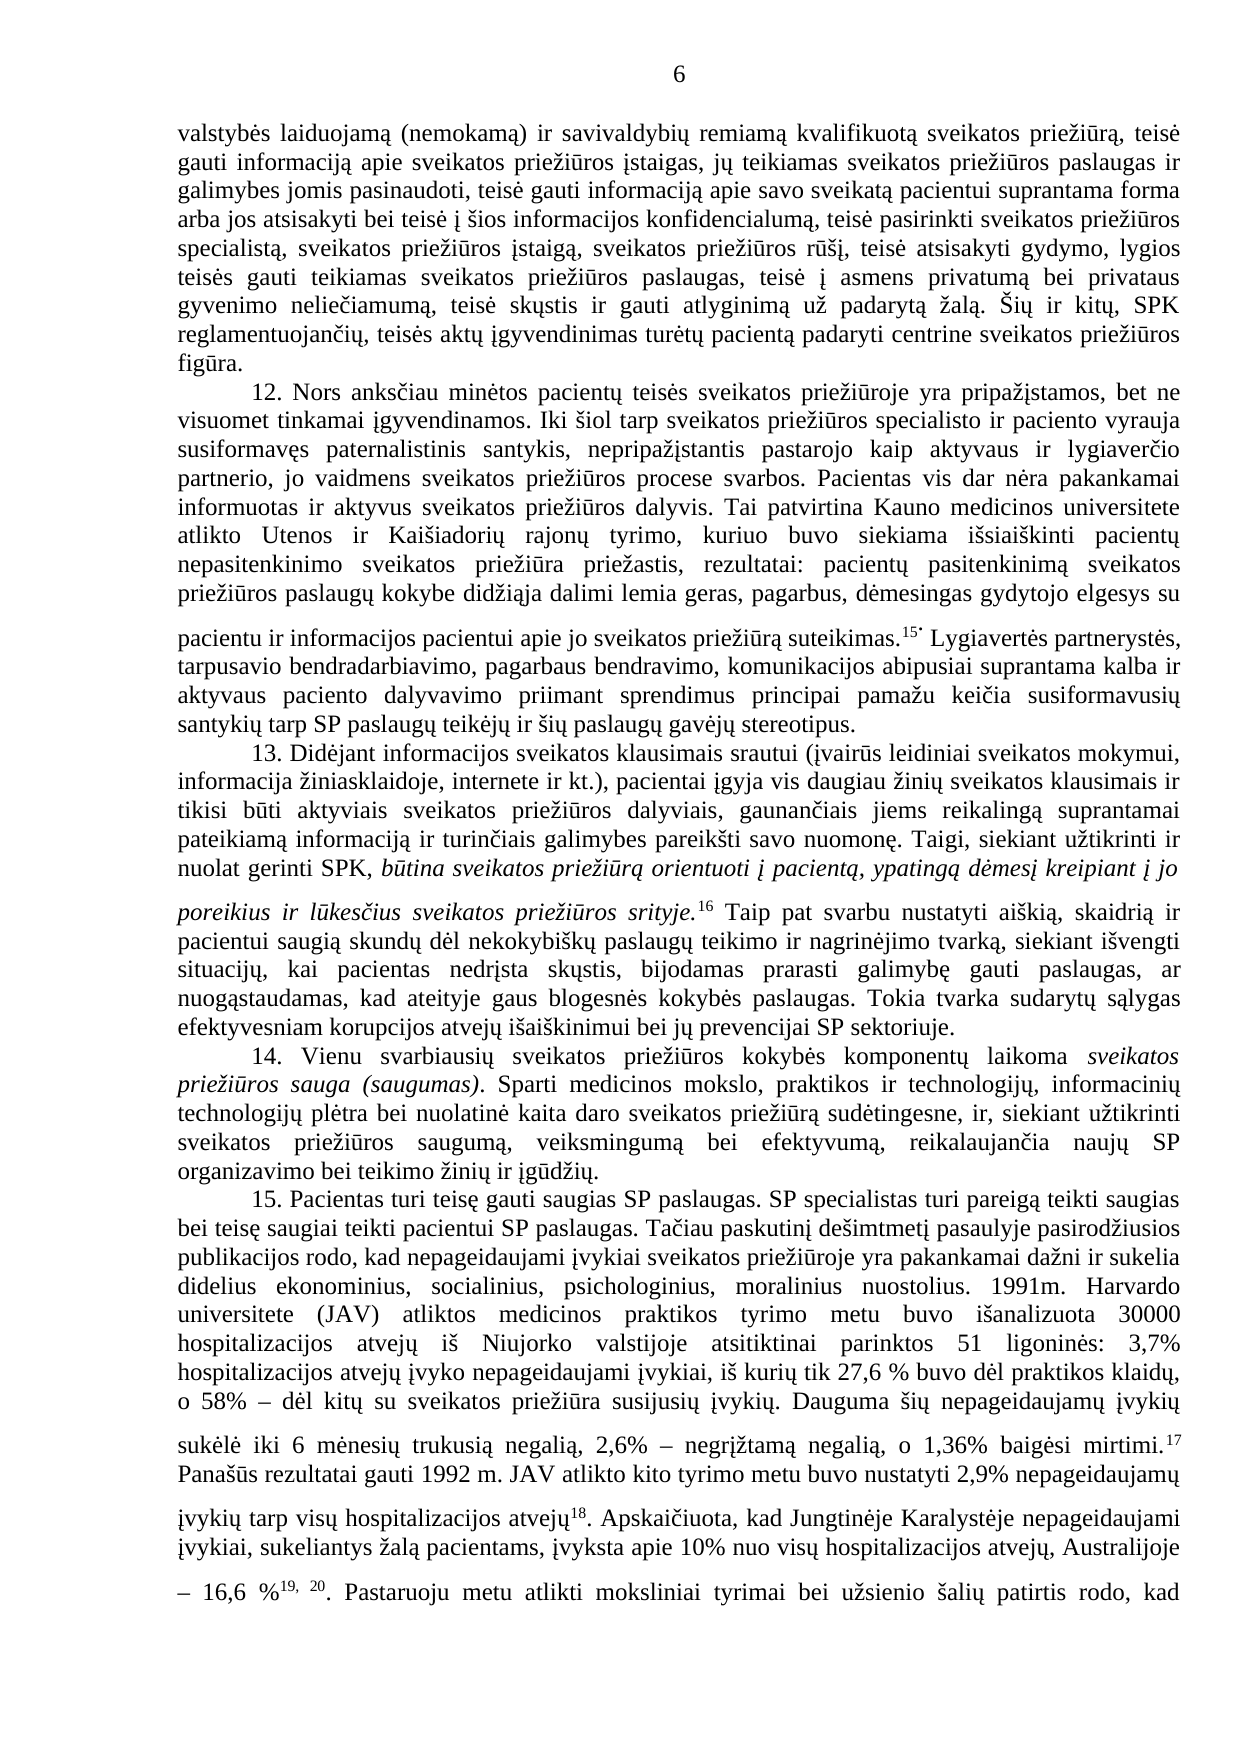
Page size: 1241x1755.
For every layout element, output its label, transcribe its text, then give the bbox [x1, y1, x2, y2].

text 14. Vienu svarbiausių sveikatos priežiūros kokybės komponentų laikoma sveikatos priežiūros sauga (saugumas). Sparti medicinos mokslo, praktikos ir technologijų, informacinių technologijų plėtra bei nuolatinė kaita daro sveikatos priežiūrą sudėtingesne, ir, siekiant užtikrinti sveikatos priežiūros saugumą, veiksmingumą bei efektyvumą, reikalaujančia naujų SP organizavimo bei teikimo žinių ir įgūdžių. [177, 1041, 1181, 1184]
text valstybės laiduojamą (nemokamą) ir savivaldybių remiamą kvalifikuotą sveikatos priežiūrą, teisė gauti informaciją apie sveikatos priežiūros įstaigas, jų teikiamas sveikatos priežiūros paslaugas ir galimybes jomis pasinaudoti, teisė gauti informaciją apie savo sveikatą pacientui suprantama forma arba jos atsisakyti bei teisė į šios informacijos konfidencialumą, teisė pasirinkti sveikatos priežiūros specialistą, sveikatos priežiūros įstaigą, sveikatos priežiūros rūšį, teisė atsisakyti gydymo, lygios teisės gauti teikiamas sveikatos priežiūros paslaugas, teisė į asmens privatumą bei privataus gyvenimo neliečiamumą, teisė skųstis ir gauti atlyginimą už padarytą žalą. Šių ir kitų, SPK reglamentuojančių, teisės aktų įgyvendinimas turėtų pacientą padaryti centrine sveikatos priežiūros figūra. [177, 118, 1181, 377]
text 12. Nors anksčiau minėtos pacientų teisės sveikatos priežiūroje yra pripažįstamos, bet ne visuomet tinkamai įgyvendinamos. Iki šiol tarp sveikatos priežiūros specialisto ir paciento vyrauja susiformavęs paternalistinis santykis, nepripažįstantis pastarojo kaip aktyvaus ir lygiaverčio partnerio, jo vaidmens sveikatos priežiūros procese svarbos. Pacientas vis dar nėra pakankamai informuotas ir aktyvus sveikatos priežiūros dalyvis. Tai patvirtina Kauno medicinos universitete atlikto Utenos ir Kaišiadorių rajonų tyrimo, kuriuo buvo siekiama išsiaiškinti pacientų nepasitenkinimo sveikatos priežiūra priežastis, rezultatai: pacientų pasitenkinimą sveikatos priežiūros paslaugų kokybe didžiąja dalimi lemia geras, pagarbus, dėmesingas gydytojo elgesys su pacientu ir informacijos pacientui apie jo sveikatos priežiūrą suteikimas.15. Lygiavertės partnerystės, tarpusavio bendradarbiavimo, pagarbaus bendravimo, komunikacijos abipusiai suprantama kalba ir aktyvaus paciento dalyvavimo priimant sprendimus principai pamažu keičia susiformavusių santykių tarp SP paslaugų teikėjų ir šių paslaugų gavėjų stereotipus. [177, 377, 1181, 738]
text 15. Pacientas turi teisę gauti saugias SP paslaugas. SP specialistas turi pareigą teikti saugias bei teisę saugiai teikti pacientui SP paslaugas. Tačiau paskutinį dešimtmetį pasaulyje pasirodžiusios publikacijos rodo, kad nepageidaujami įvykiai sveikatos priežiūroje yra pakankamai dažni ir sukelia didelius ekonominius, socialinius, psichologinius, moralinius nuostolius. 1991m. Harvardo universitete (JAV) atliktos medicinos praktikos tyrimo metu buvo išanalizuota 30000 hospitalizacijos atvejų iš Niujorko valstijoje atsitiktinai parinktos 51 ligoninės: 3,7% hospitalizacijos atvejų įvyko nepageidaujami įvykiai, iš kurių tik 27,6 % buvo dėl praktikos klaidų, o 58% – dėl kitų su sveikatos priežiūra susijusių įvykių. Dauguma šių nepageidaujamų įvykių sukėlė iki 6 mėnesių trukusią negalią, 2,6% – negrįžtamą negalią, o 1,36% baigėsi mirtimi.17 Panašūs rezultatai gauti 1992 m. JAV atlikto kito tyrimo metu buvo nustatyti 2,9% nepageidaujamų įvykių tarp visų hospitalizacijos atvejų18. Apskaičiuota, kad Jungtinėje Karalystėje nepageidaujami įvykiai, sukeliantys žalą pacientams, įvyksta apie 10% nuo visų hospitalizacijos atvejų, Australijoje – 16,6 %19, 20. Pastaruoju metu atlikti moksliniai tyrimai bei užsienio šalių patirtis rodo, kad [177, 1184, 1181, 1606]
text 13. Didėjant informacijos sveikatos klausimais srautui (įvairūs leidiniai sveikatos mokymui, informacija žiniasklaidoje, internete ir kt.), pacientai įgyja vis daugiau žinių sveikatos klausimais ir tikisi būti aktyviais sveikatos priežiūros dalyviais, gaunančiais jiems reikalingą suprantamai pateikiamą informaciją ir turinčiais galimybes pareikšti savo nuomonę. Taigi, siekiant užtikrinti ir nuolat gerinti SPK, būtina sveikatos priežiūrą orientuoti į pacientą, ypatingą dėmesį kreipiant į jo poreikius ir lūkesčius sveikatos priežiūros srityje.16 Taip pat svarbu nustatyti aiškią, skaidrią ir pacientui saugią skundų dėl nekokybiškų paslaugų teikimo ir nagrinėjimo tvarką, siekiant išvengti situacijų, kai pacientas nedrįsta skųstis, bijodamas prarasti galimybę gauti paslaugas, ar nuogąstaudamas, kad ateityje gaus blogesnės kokybės paslaugas. Tokia tvarka sudarytų sąlygas efektyvesniam korupcijos atvejų išaiškinimui bei jų prevencijai SP sektoriuje. [177, 738, 1181, 1041]
